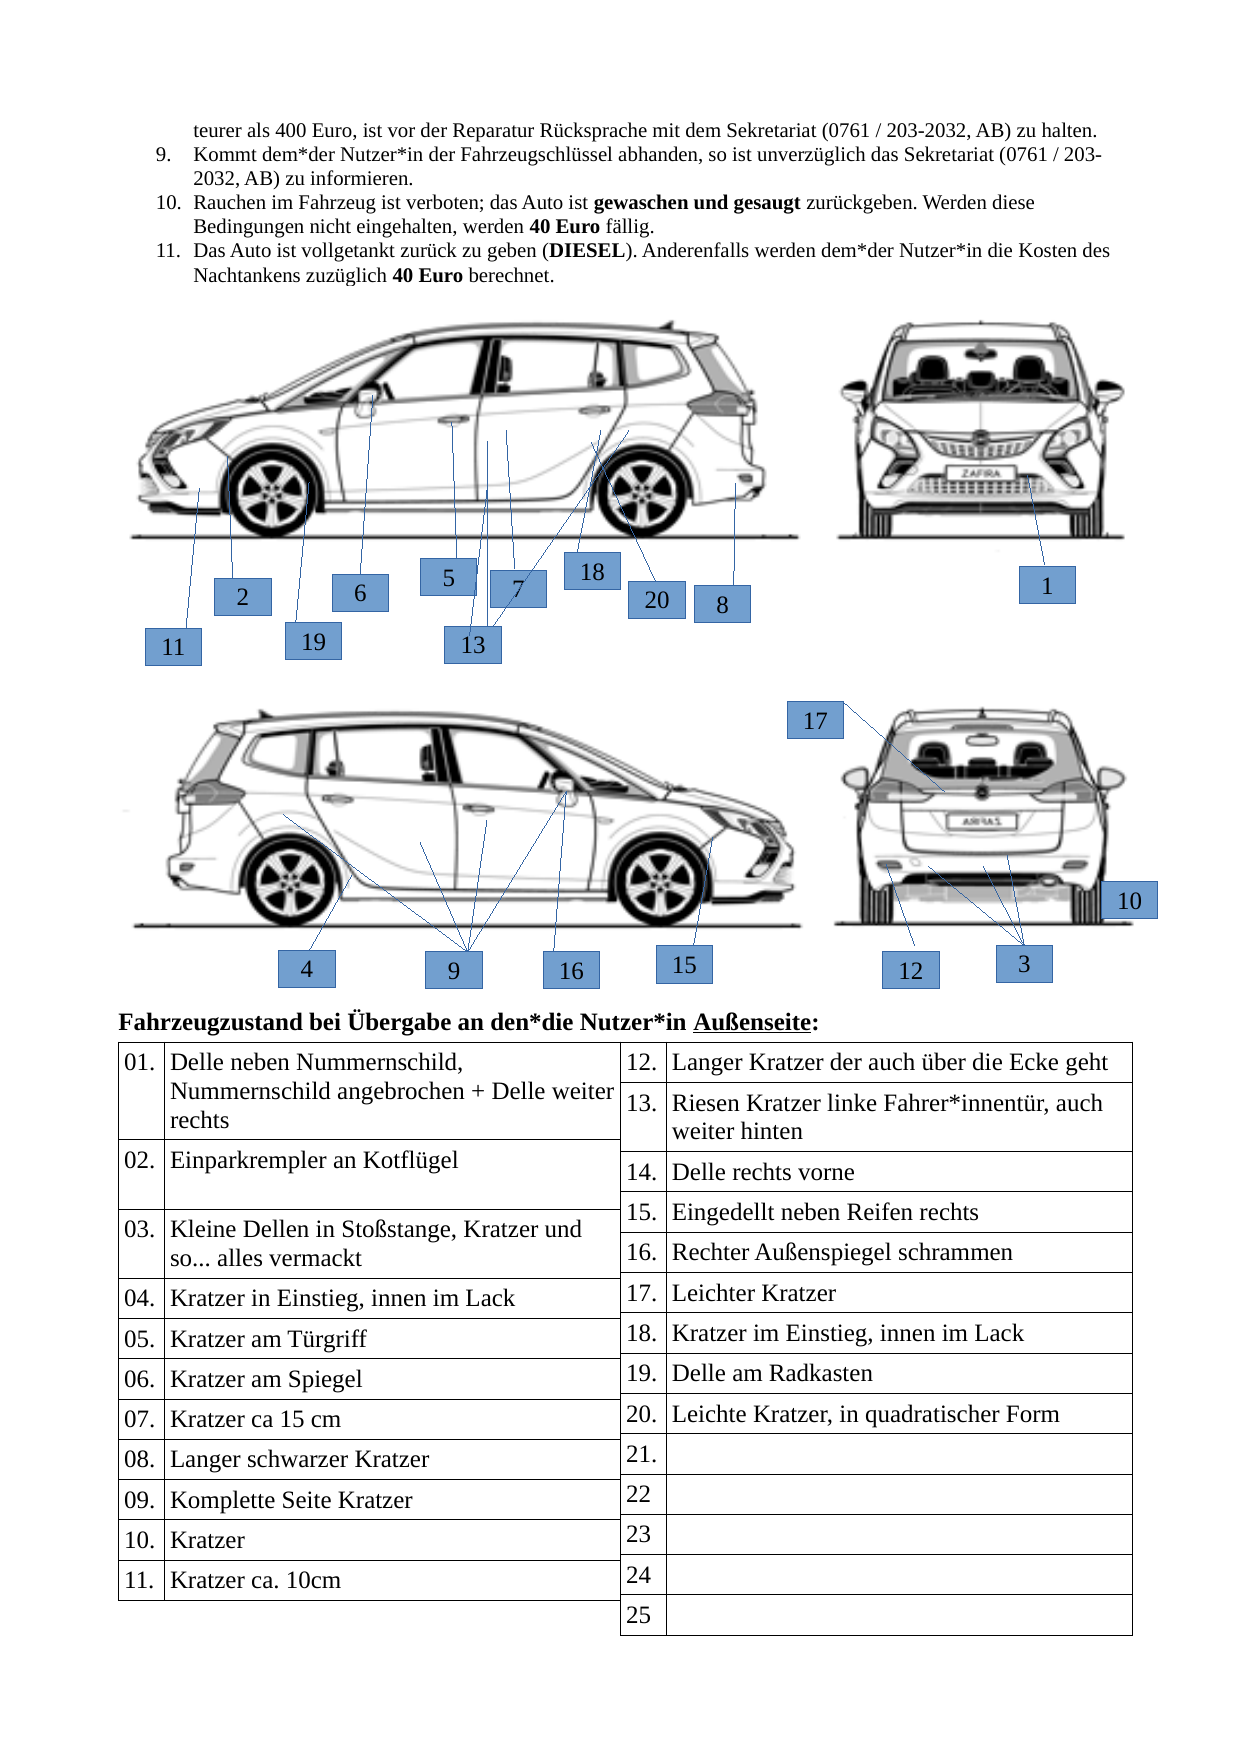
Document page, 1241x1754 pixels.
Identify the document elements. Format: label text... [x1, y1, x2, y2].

table_cell 25 [621, 1595, 666, 1635]
table_cell Kratzer im Einstieg, innen im Lack [667, 1313, 1132, 1352]
table_cell 04. [119, 1279, 164, 1318]
table_cell 03. [119, 1210, 164, 1277]
table_cell [667, 1555, 1132, 1594]
table_cell Kratzer am Türgriff [165, 1319, 620, 1358]
table_cell 14. [621, 1152, 666, 1191]
table_cell 17. [621, 1273, 666, 1312]
table_cell Kleine Dellen in Stoßstange, Kratzer und so... alles vermackt [165, 1210, 620, 1277]
table_cell Eingedellt neben Reifen rechts [667, 1192, 1132, 1232]
table_cell Delle am Radkasten [667, 1354, 1132, 1393]
table_cell [667, 1595, 1132, 1635]
table_cell 22 [621, 1475, 666, 1514]
table_cell 10. [119, 1520, 164, 1560]
table_cell Riesen Kratzer linke Fahrer*innentür, auch weiter hinten [667, 1083, 1132, 1151]
table_cell Kratzer ca. 10cm [165, 1561, 620, 1600]
list Rauchen im Fahrzeug ist verboten; das Auto ist gewaschen und gesaugt zurückgeben. Werden diese Bedingungen nicht eingehalten, werden 40 Euro fällig. [156, 190, 1122, 238]
table_cell 11. [119, 1561, 164, 1600]
table_cell 13. [621, 1083, 666, 1151]
table_cell 02. [119, 1140, 164, 1208]
table_cell [667, 1434, 1132, 1473]
table_cell Leichter Kratzer [667, 1273, 1132, 1312]
table_header Delle neben Nummernschild, Nummernschild angebrochen + Delle weiter rechts [165, 1043, 620, 1139]
table_cell Leichte Kratzer, in quadratischer Form [667, 1394, 1132, 1433]
table_cell 24 [621, 1555, 666, 1594]
table_cell 09. [119, 1480, 164, 1519]
list Das Auto ist vollgetankt zurück zu geben (DIESEL). Anderenfalls werden dem*der Nutzer*in die Kosten des Nachtankens zuzüglich 40 Euro berechnet. [156, 238, 1122, 286]
table_cell 08. [119, 1440, 164, 1479]
list teurer als 400 Euro, ist vor der Reparatur Rücksprache mit dem Sekretariat (0761 / 203-2032, AB) zu halten. [156, 118, 1122, 142]
list Kommt dem*der Nutzer*in der Fahrzeugschlüssel abhanden, so ist unverzüglich das Sekretariat (0761 / 203-2032, AB) zu informieren. [156, 142, 1122, 190]
table_cell 23 [621, 1515, 666, 1554]
table_cell 20. [621, 1394, 666, 1433]
table_cell 21. [621, 1434, 666, 1473]
table_cell [667, 1515, 1132, 1554]
table_cell 16. [621, 1233, 666, 1272]
table_cell 12. [621, 1043, 666, 1082]
picture [119, 286, 1168, 1007]
table_cell 06. [119, 1359, 164, 1398]
table_cell Kratzer ca 15 cm [165, 1400, 620, 1439]
table_cell 15. [621, 1192, 666, 1232]
table_cell Einparkrempler an Kotflügel [165, 1140, 620, 1208]
table_cell Langer schwarzer Kratzer [165, 1440, 620, 1479]
table_cell Rechter Außenspiegel schrammen [667, 1233, 1132, 1272]
table_cell Kratzer in Einstieg, innen im Lack [165, 1279, 620, 1318]
table_cell 19. [621, 1354, 666, 1393]
table_cell [667, 1475, 1132, 1514]
table_cell 05. [119, 1319, 164, 1358]
table_cell 18. [621, 1313, 666, 1352]
table_cell Kratzer am Spiegel [165, 1359, 620, 1398]
table_cell Kratzer [165, 1520, 620, 1560]
table_cell Langer Kratzer der auch über die Ecke geht [667, 1043, 1132, 1082]
subtitle Fahrzeugzustand bei Übergabe an den*die Nutzer*in Außenseite: [118, 312, 1122, 1035]
table_header 01. [119, 1043, 164, 1139]
table_cell Komplette Seite Kratzer [165, 1480, 620, 1519]
table_cell 07. [119, 1400, 164, 1439]
table_cell Delle rechts vorne [667, 1152, 1132, 1191]
